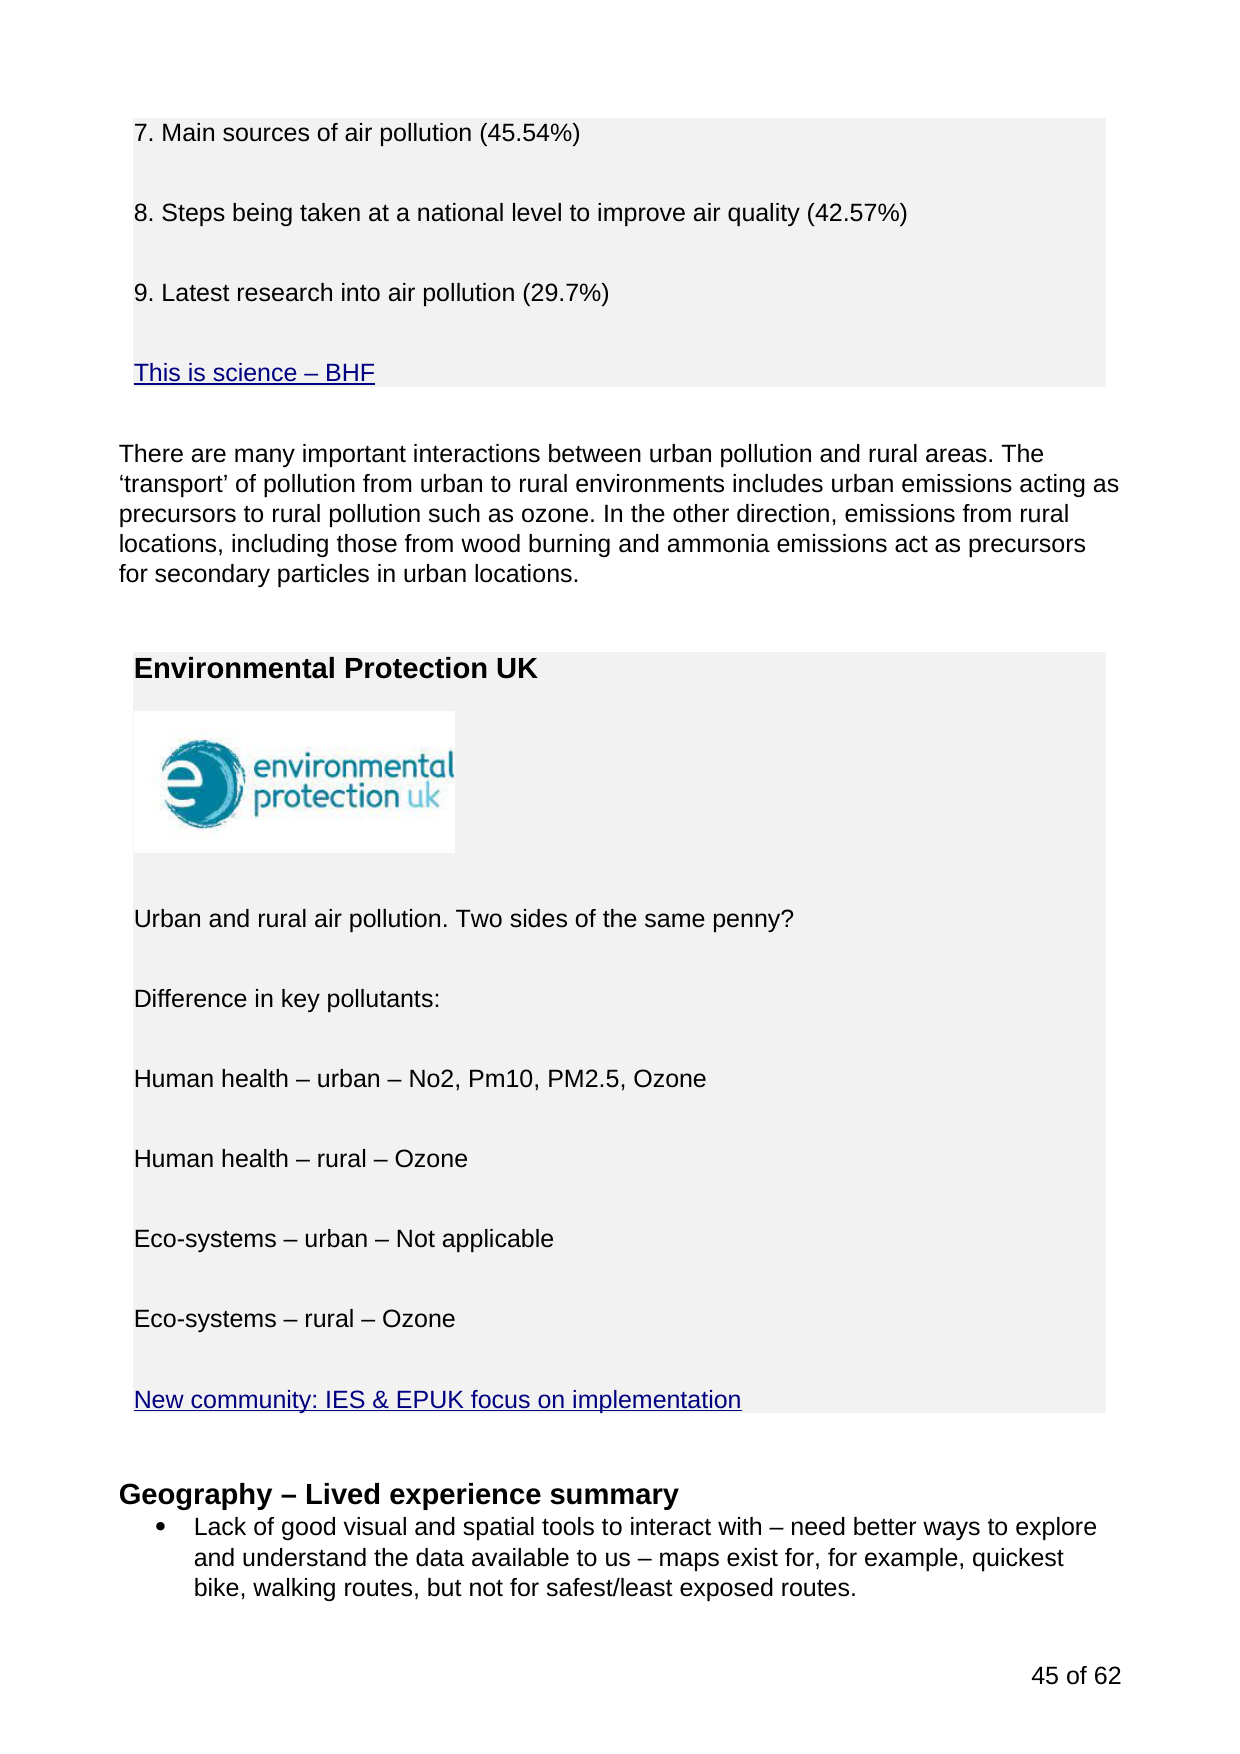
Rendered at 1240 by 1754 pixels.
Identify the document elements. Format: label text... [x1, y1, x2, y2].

text Eco-systems – rural – Ozone [133, 1304, 1106, 1333]
text New community: IES & EPUK focus on implementation [133, 1384, 1106, 1413]
text Human health – rural – Ozone [133, 1144, 1106, 1173]
subtitle Geography – Lived experience summary [118, 1477, 1121, 1511]
text 7. Main sources of air pollution (45.54%) [133, 118, 1106, 147]
text Urban and rural air pollution. Two sides of the same penny? [133, 904, 1106, 933]
text Human health – urban – No2, Pm10, PM2.5, Ozone [133, 1064, 1106, 1093]
text This is science – BHF [133, 358, 1106, 387]
subtitle Environmental Protection UK [133, 652, 1106, 685]
text Difference in key pollutants: [133, 984, 1106, 1013]
list Lack of good visual and spatial tools to interact with – need better ways to explore and understand the data available to us – maps exist for, for example, quickest bike, walking routes, but not for safest/least exposed routes. [156, 1512, 1121, 1601]
text There are many important interactions between urban pollution and rural areas. The ‘transport’ of pollution from urban to rural environments includes urban emissions acting as precursors to rural pollution such as ozone. In the other direction, emissions from rural locations, including those from wood burning and ammonia emissions act as precursors for secondary particles in urban locations. [118, 438, 1121, 588]
text 9. Latest research into air pollution (29.7%) [133, 278, 1106, 307]
text Eco-systems – urban – Not applicable [133, 1224, 1106, 1253]
text 8. Steps being taken at a national level to improve air quality (42.57%) [133, 198, 1106, 227]
